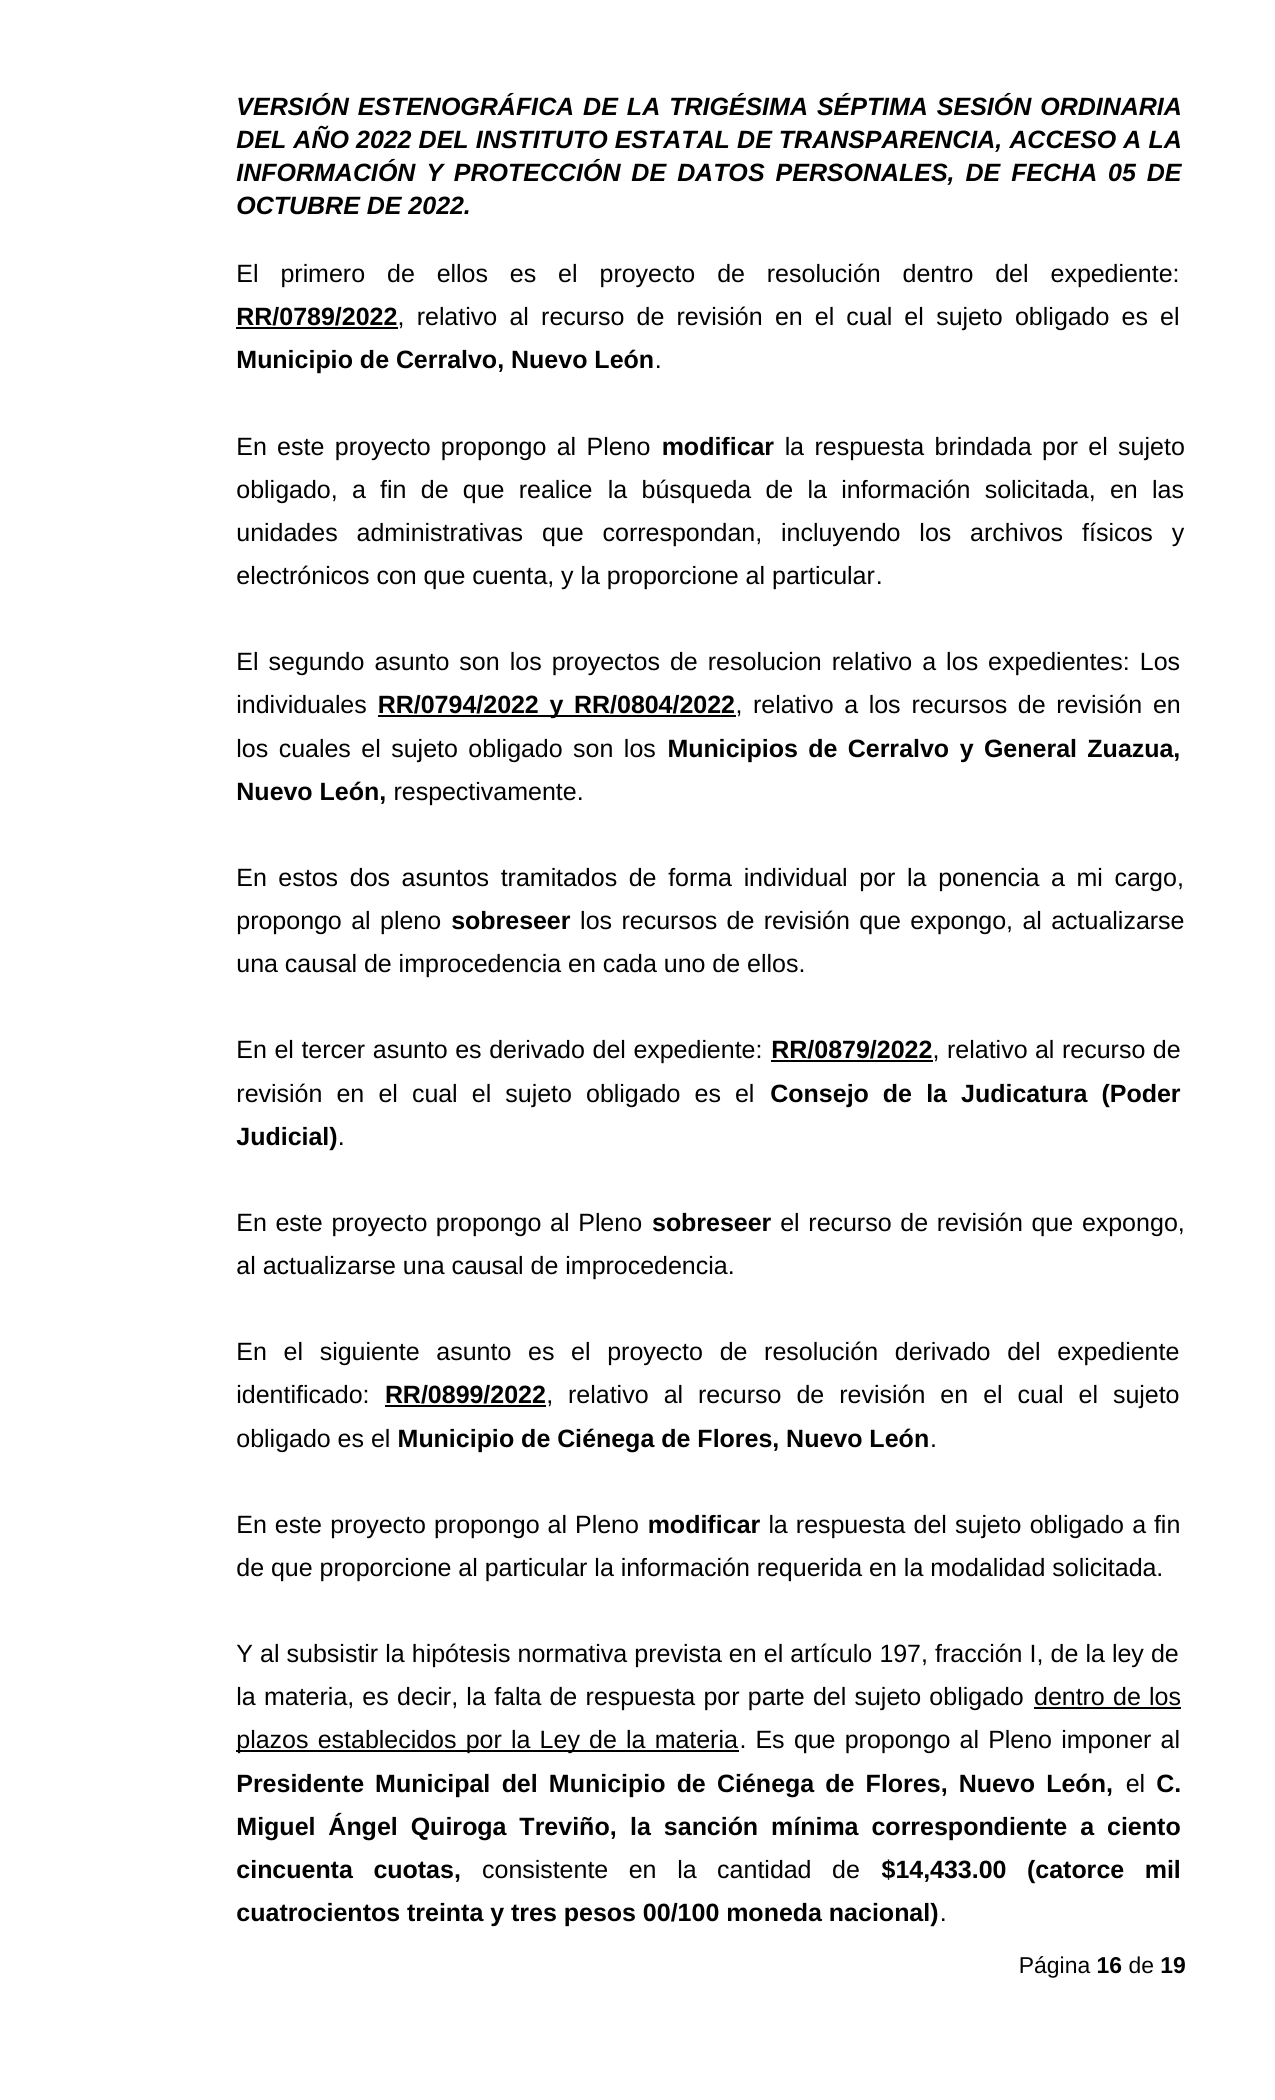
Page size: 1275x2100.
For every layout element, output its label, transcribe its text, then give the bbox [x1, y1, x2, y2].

text En este proyecto propongo al Pleno sobreseer el recurso de revisión que expongo, al actualizarse una causal de improcedencia. [236, 1208, 1186, 1280]
text En este proyecto propongo al Pleno modificar la respuesta brindada por el sujeto obligado, a fin de que realice la búsqueda de la información solicitada, en las unidades administrativas que correspondan, incluyendo los archivos físicos y electrónicos con que cuenta, y la proporcione al particular. [236, 432, 1186, 590]
text En el siguiente asunto es el proyecto de resolución derivado del expediente identificado: RR/0899/2022, relativo al recurso de revisión en el cual el sujeto obligado es el Municipio de Ciénega de Flores, Nuevo León. [236, 1337, 1181, 1452]
text El segundo asunto son los proyectos de resolucion relativo a los expedientes: Los individuales RR/0794/2022 y RR/0804/2022, relativo a los recursos de revisión en los cuales el sujeto obligado son los Municipios de Cerralvo y General Zuazua, Nuevo León, respectivamente. [236, 647, 1181, 806]
text En este proyecto propongo al Pleno modificar la respuesta del sujeto obligado a fin de que proporcione al particular la información requerida en la modalidad solicitada. [236, 1510, 1181, 1582]
text Y al subsistir la hipótesis normativa prevista en el artículo 197, fracción I, de la ley de la materia, es decir, la falta de respuesta por parte del sujeto obligado dentro de los plazos establecidos por la Ley de la materia. Es que propongo al Pleno imponer al Presidente Municipal del Municipio de Ciénega de Flores, Nuevo León, el C. Miguel Ángel Quiroga Treviño, la sanción mínima correspondiente a ciento cincuenta cuotas, consistente en la cantidad de $14,433.00 (catorce mil cuatrocientos treinta y tres pesos 00/100 moneda nacional). [236, 1639, 1181, 1927]
text En el tercer asunto es derivado del expediente: RR/0879/2022, relativo al recurso de revisión en el cual el sujeto obligado es el Consejo de la Judicatura (Poder Judicial). [236, 1036, 1181, 1151]
text El primero de ellos es el proyecto de resolución dentro del expediente: RR/0789/2022, relativo al recurso de revisión en el cual el sujeto obligado es el Municipio de Cerralvo, Nuevo León. [236, 259, 1181, 374]
text En estos dos asuntos tramitados de forma individual por la ponencia a mi cargo, propongo al pleno sobreseer los recursos de revisión que expongo, al actualizarse una causal de improcedencia en cada uno de ellos. [236, 863, 1186, 978]
